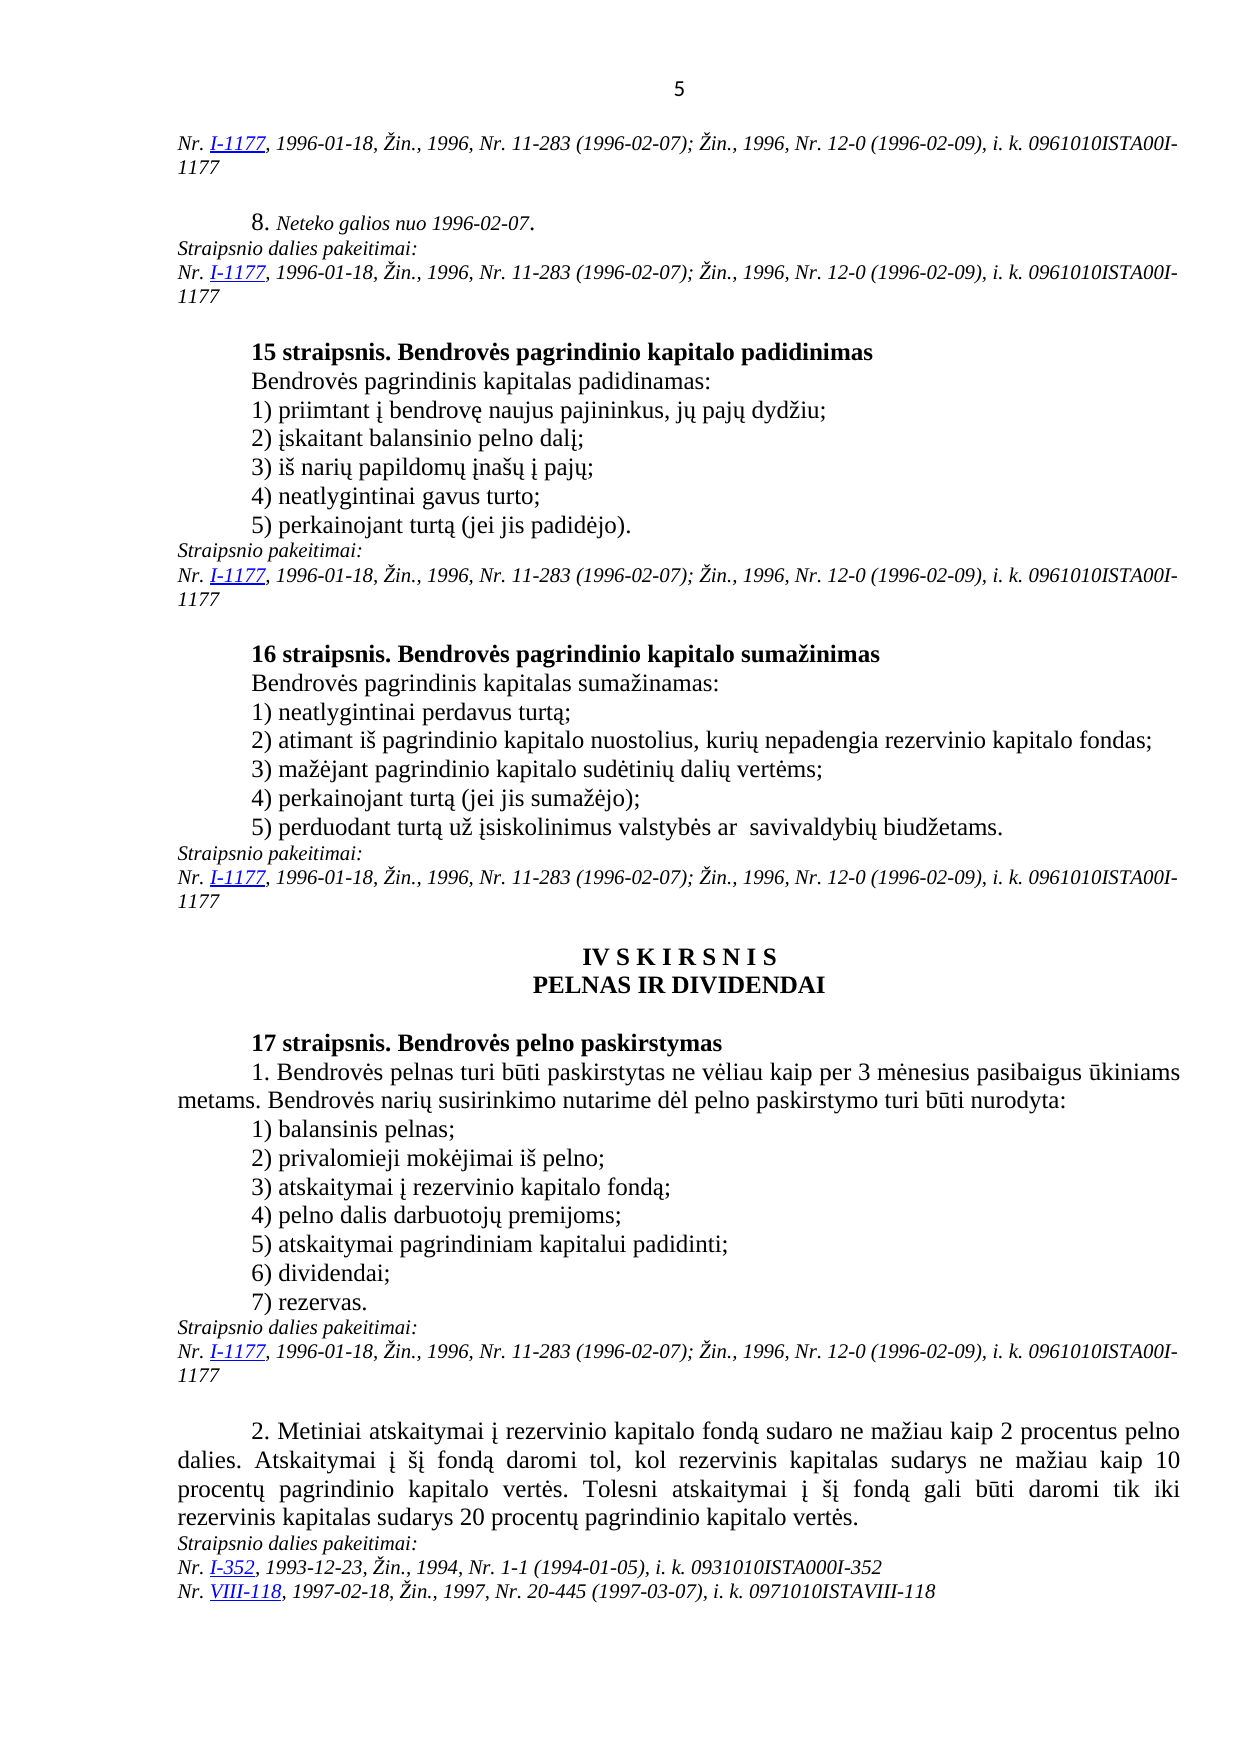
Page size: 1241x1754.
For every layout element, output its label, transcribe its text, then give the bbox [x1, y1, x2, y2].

text 16 straipsnis. Bendrovės pagrindinio kapitalo sumažinimas [177, 639, 1181, 668]
text Straipsnio pakeitimai: [177, 538, 1181, 562]
text 15 straipsnis. Bendrovės pagrindinio kapitalo padidinimas [177, 337, 1181, 366]
text Nr. I-1177, 1996-01-18, Žin., 1996, Nr. 11-283 (1996-02-07); Žin., 1996, Nr. 12-0 (1996-02-09), i. k. 0961010ISTA00I-1177 [177, 260, 1181, 308]
text PELNAS IR DIVIDENDAI [177, 970, 1181, 999]
text 5) perduodant turtą už įsiskolinimus valstybės ar savivaldybių biudžetams. [177, 812, 1181, 841]
text 5) perkainojant turtą (jei jis padidėjo). [177, 510, 1181, 538]
text 3) iš narių papildomų įnašų į pajų; [177, 452, 1181, 481]
text 2) atimant iš pagrindinio kapitalo nuostolius, kurių nepadengia rezervinio kapitalo fondas; [177, 726, 1181, 754]
text 4) pelno dalis darbuotojų premijoms; [177, 1200, 1181, 1229]
text Straipsnio dalies pakeitimai: [177, 1531, 1181, 1555]
text 1) priimtant į bendrovę naujus pajininkus, jų pajų dydžiu; [177, 395, 1181, 423]
text 3) mažėjant pagrindinio kapitalo sudėtinių dalių vertėms; [177, 754, 1181, 783]
text Nr. I-1177, 1996-01-18, Žin., 1996, Nr. 11-283 (1996-02-07); Žin., 1996, Nr. 12-0 (1996-02-09), i. k. 0961010ISTA00I-1177 [177, 131, 1181, 179]
text 8. Neteko galios nuo 1996-02-07. [177, 207, 1181, 236]
text Nr. VIII-118, 1997-02-18, Žin., 1997, Nr. 20-445 (1997-03-07), i. k. 0971010ISTAVIII-118 [177, 1579, 1181, 1603]
text Nr. I-1177, 1996-01-18, Žin., 1996, Nr. 11-283 (1996-02-07); Žin., 1996, Nr. 12-0 (1996-02-09), i. k. 0961010ISTA00I-1177 [177, 865, 1181, 913]
text Bendrovės pagrindinis kapitalas padidinamas: [177, 366, 1181, 395]
text 17 straipsnis. Bendrovės pelno paskirstymas [177, 1028, 1181, 1057]
text 1) neatlygintinai perdavus turtą; [177, 697, 1181, 726]
text 4) perkainojant turtą (jei jis sumažėjo); [177, 783, 1181, 812]
text Nr. I-1177, 1996-01-18, Žin., 1996, Nr. 11-283 (1996-02-07); Žin., 1996, Nr. 12-0 (1996-02-09), i. k. 0961010ISTA00I-1177 [177, 562, 1181, 611]
text 5) atskaitymai pagrindiniam kapitalui padidinti; [177, 1229, 1181, 1258]
text Straipsnio dalies pakeitimai: [177, 236, 1181, 260]
text Straipsnio pakeitimai: [177, 841, 1181, 865]
text 3) atskaitymai į rezervinio kapitalo fondą; [177, 1172, 1181, 1200]
text IV S K I R S N I S [177, 942, 1181, 970]
text Nr. I-352, 1993-12-23, Žin., 1994, Nr. 1-1 (1994-01-05), i. k. 0931010ISTA000I-352 [177, 1555, 1181, 1579]
text 2) įskaitant balansinio pelno dalį; [177, 423, 1181, 452]
text Straipsnio dalies pakeitimai: [177, 1315, 1181, 1339]
text 2) privalomieji mokėjimai iš pelno; [177, 1143, 1181, 1172]
text 1. Bendrovės pelnas turi būti paskirstytas ne vėliau kaip per 3 mėnesius pasibaigus ūkiniams metams. Bendrovės narių susirinkimo nutarime dėl pelno paskirstymo turi būti nurodyta: [177, 1057, 1181, 1114]
text 7) rezervas. [177, 1287, 1181, 1315]
text 6) dividendai; [177, 1258, 1181, 1287]
text 2. Metiniai atskaitymai į rezervinio kapitalo fondą sudaro ne mažiau kaip 2 procentus pelno dalies. Atskaitymai į šį fondą daromi tol, kol rezervinis kapitalas sudarys ne mažiau kaip 10 procentų pagrindinio kapitalo vertės. Tolesni atskaitymai į šį fondą gali būti daromi tik iki rezervinis kapitalas sudarys 20 procentų pagrindinio kapitalo vertės. [177, 1416, 1181, 1531]
text Bendrovės pagrindinis kapitalas sumažinamas: [177, 668, 1181, 697]
text Nr. I-1177, 1996-01-18, Žin., 1996, Nr. 11-283 (1996-02-07); Žin., 1996, Nr. 12-0 (1996-02-09), i. k. 0961010ISTA00I-1177 [177, 1339, 1181, 1387]
text 1) balansinis pelnas; [177, 1114, 1181, 1143]
text 4) neatlygintinai gavus turto; [177, 481, 1181, 510]
